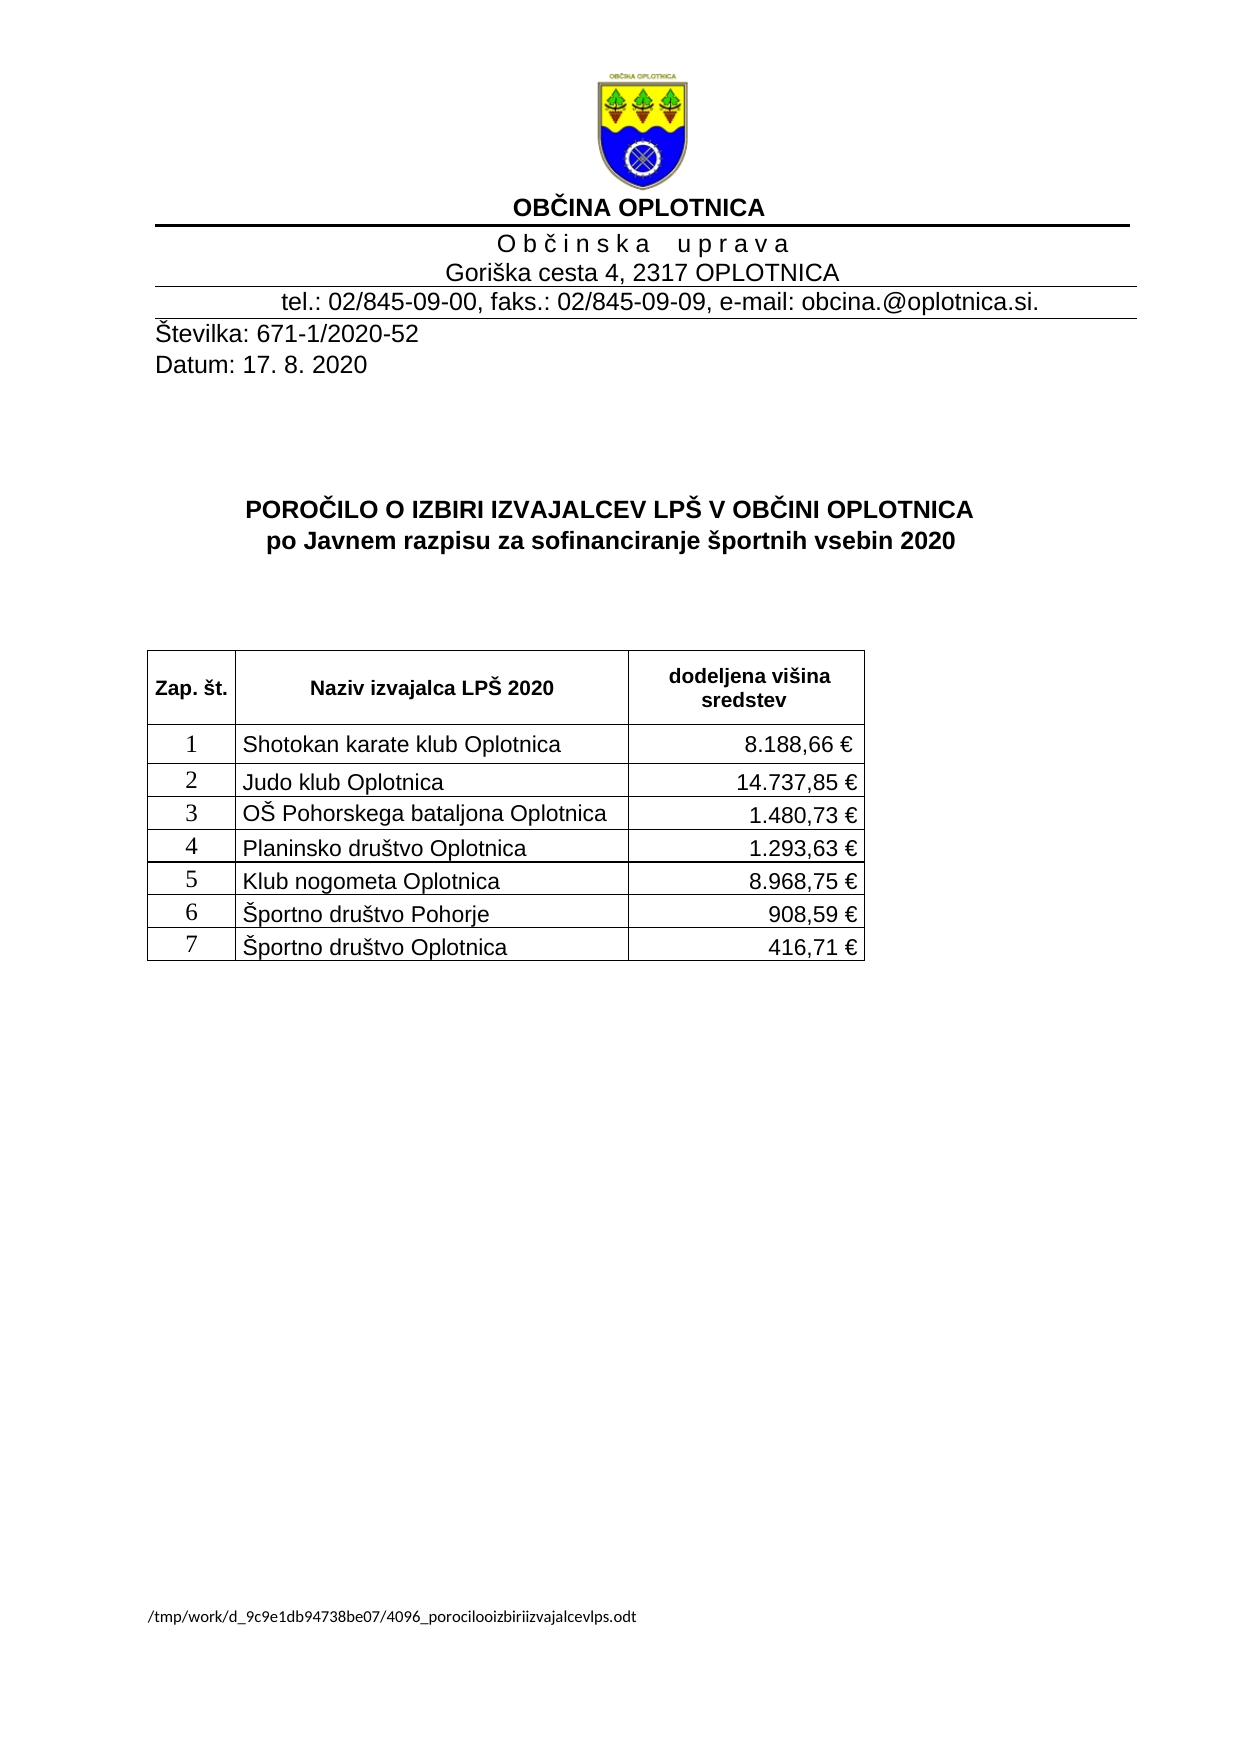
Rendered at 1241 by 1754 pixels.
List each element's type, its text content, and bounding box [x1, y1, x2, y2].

table_header tel.: 02/845-09-00, faks.: 02/845-09-09, e-mail: obcina.@oplotnica.si. [155, 287, 1137, 318]
table_cell po Javnem razpisu za sofinanciranje športnih vsebin 2020 [148, 524, 1137, 557]
table_cell 8.968,75 € [629, 863, 864, 894]
table_cell Klub nogometa Oplotnica [236, 863, 628, 894]
table_cell 908,59 € [629, 895, 864, 927]
table_cell 14.737,85 € [629, 764, 864, 796]
table_cell 1 [148, 725, 235, 763]
table_cell OŠ Pohorskega bataljona Oplotnica [236, 797, 628, 828]
table_header dodeljena višina sredstev [629, 651, 864, 724]
table_cell 1.293,63 € [629, 830, 864, 861]
table_cell Športno društvo Oplotnica [236, 928, 628, 960]
table_cell Judo klub Oplotnica [236, 764, 628, 796]
table_cell 4 [148, 830, 235, 861]
table_cell Shotokan karate klub Oplotnica [236, 725, 628, 763]
table_header Naziv izvajalca LPŠ 2020 [236, 651, 628, 724]
table_cell 8.188,66 € [629, 725, 864, 763]
table_cell 7 [148, 928, 235, 960]
table_cell Planinsko društvo Oplotnica [236, 830, 628, 861]
table_cell 416,71 € [629, 928, 864, 960]
table_cell 1.480,73 € [629, 797, 864, 828]
table_cell 6 [148, 895, 235, 927]
table_cell 5 [148, 863, 235, 894]
table_cell 2 [148, 764, 235, 796]
table_cell 3 [148, 797, 235, 828]
table_cell Športno društvo Pohorje [236, 895, 628, 927]
table_header OBČINA OPLOTNICA O b č i n s k a u p r a v a Goriška cesta 4, 2317 OPLOTNICA Številka: 671-1/2020-52 Datum: 17. 8. 2020 POROČILO O IZBIRI IZVAJALCEV LPŠ V OBČINI OPLOTNICA [148, 74, 1137, 524]
table_header Zap. št. [148, 651, 235, 724]
